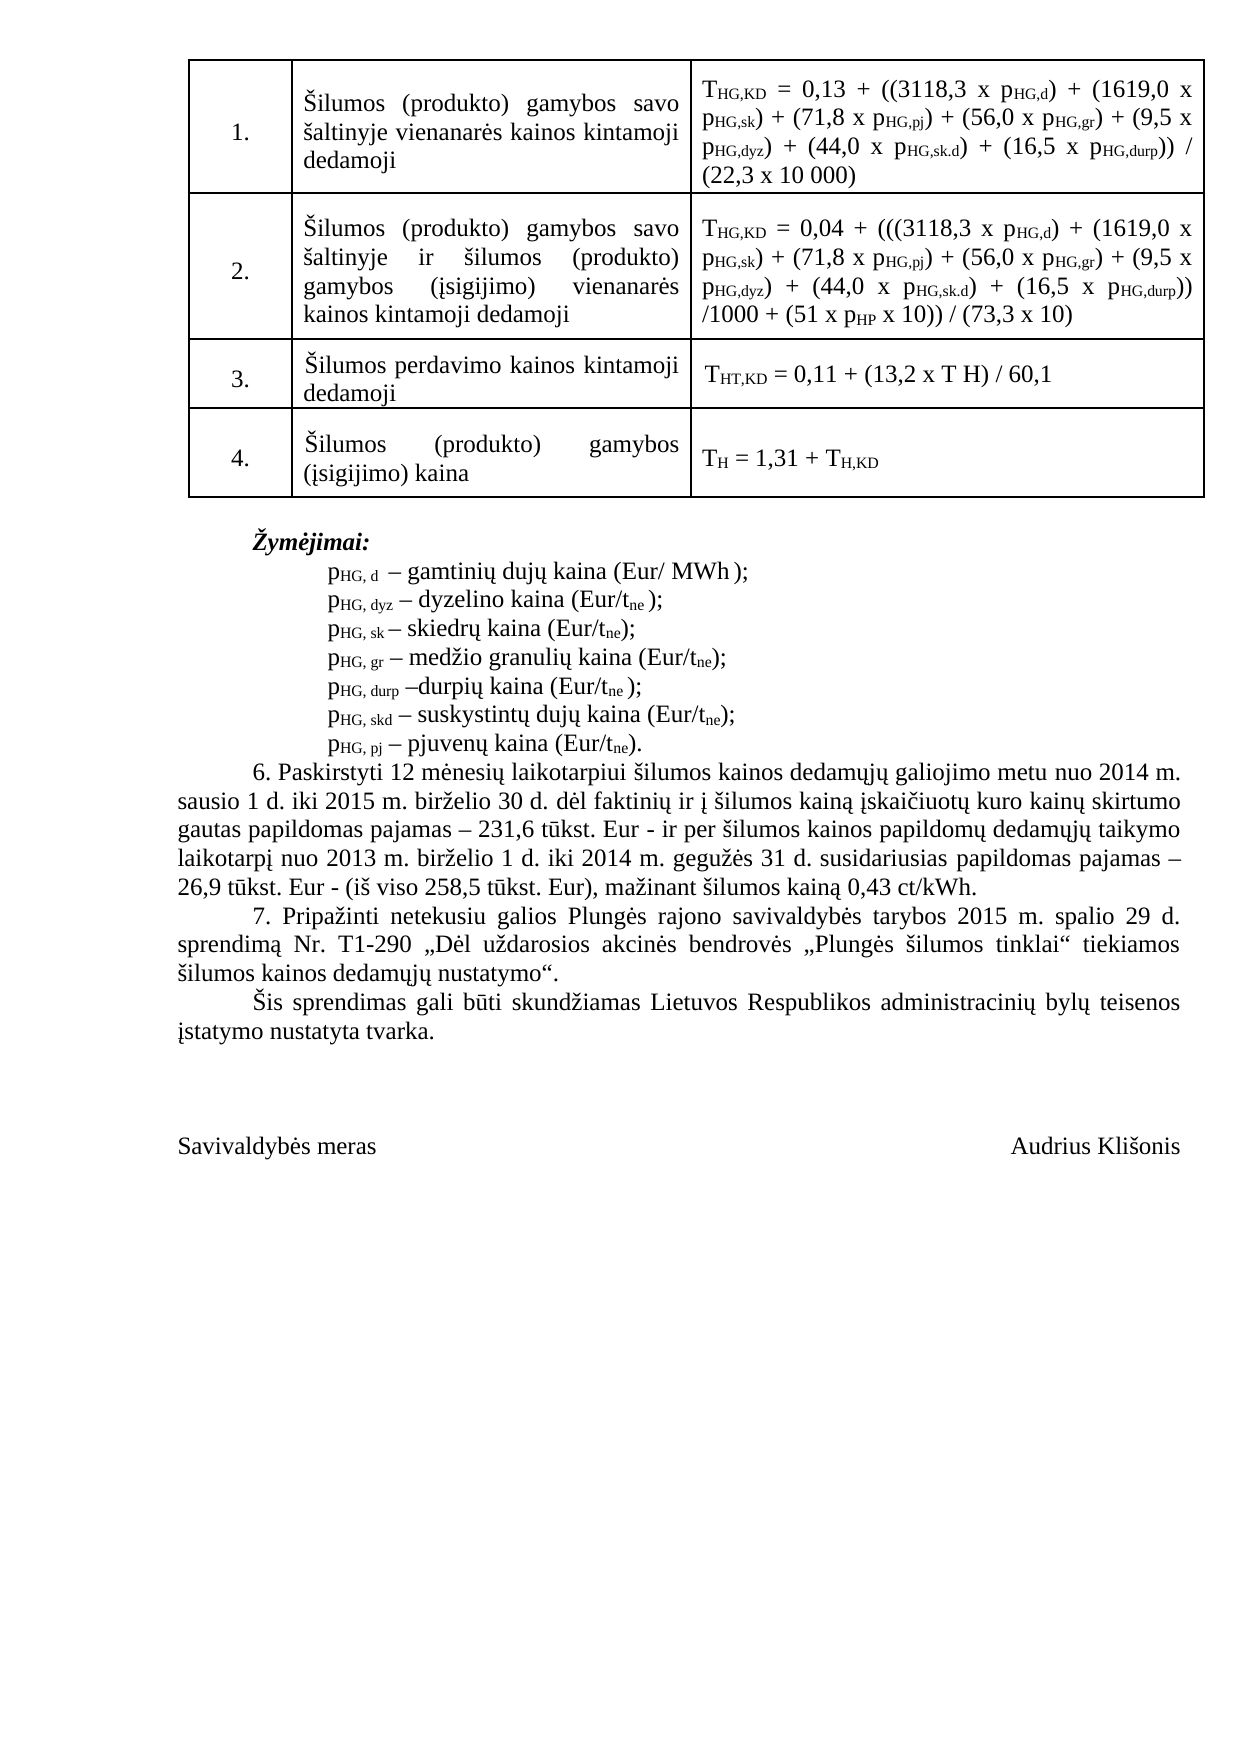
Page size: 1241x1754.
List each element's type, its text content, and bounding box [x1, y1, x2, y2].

text Žymėjimai: [177, 527, 1181, 556]
text 7. Pripažinti netekusiu galios Plungės rajono savivaldybės tarybos 2015 m. spalio 29 d. sprendimą Nr. T1-290 „Dėl uždarosios akcinės bendrovės „Plungės šilumos tinklai“ tiekiamos šilumos kainos dedamųjų nustatymo“. [177, 901, 1181, 987]
table_cell THT,KD = 0,11 + (13,2 x T H) / 60,1 [692, 340, 1203, 407]
text Šis sprendimas gali būti skundžiamas Lietuvos Respublikos administracinių bylų teisenos įstatymo nustatyta tvarka. [177, 987, 1181, 1044]
table_cell 2. [190, 194, 291, 338]
table_cell 1. [190, 61, 291, 192]
table_cell Šilumos perdavimo kainos kintamoji dedamoji [293, 340, 690, 407]
table_cell Šilumos (produkto) gamybos savo šaltinyje ir šilumos (produkto) gamybos (įsigijimo) vienanarės kainos kintamoji dedamoji [293, 194, 690, 338]
table_cell THG,KD = 0,04 + (((3118,3 x pHG,d) + (1619,0 x pHG,sk) + (71,8 x pHG,pj) + (56,0 x pHG,gr) + (9,5 x pHG,dyz) + (44,0 x pHG,sk.d) + (16,5 x pHG,durp)) /1000 + (51 x pHP x 10)) / (73,3 x 10) [692, 194, 1203, 338]
table_cell THG,KD = 0,13 + ((3118,3 x pHG,d) + (1619,0 x pHG,sk) + (71,8 x pHG,pj) + (56,0 x pHG,gr) + (9,5 x pHG,dyz) + (44,0 x pHG,sk.d) + (16,5 x pHG,durp)) / (22,3 x 10 000) [692, 61, 1203, 192]
text pHG, d – gamtinių dujų kaina (Eur/ MWh ); [177, 556, 1181, 584]
text pHG, skd – suskystintų dujų kaina (Eur/tne); [177, 699, 1181, 728]
table_cell Šilumos (produkto) gamybos savo šaltinyje vienanarės kainos kintamoji dedamoji [293, 61, 690, 192]
text pHG, gr – medžio granulių kaina (Eur/tne); [177, 642, 1181, 671]
text pHG, pj – pjuvenų kaina (Eur/tne). [177, 728, 1181, 757]
table_cell Šilumos (produkto) gamybos (įsigijimo) kaina [293, 409, 690, 496]
text pHG, dyz – dyzelino kaina (Eur/tne ); [177, 584, 1181, 613]
table_cell 4. [190, 409, 291, 496]
text pHG, sk – skiedrų kaina (Eur/tne); [177, 613, 1181, 642]
table_cell 3. [190, 340, 291, 407]
text 6. Paskirstyti 12 mėnesių laikotarpiui šilumos kainos dedamųjų galiojimo metu nuo 2014 m. sausio 1 d. iki 2015 m. birželio 30 d. dėl faktinių ir į šilumos kainą įskaičiuotų kuro kainų skirtumo gautas papildomas pajamas – 231,6 tūkst. Eur - ir per šilumos kainos papildomų dedamųjų taikymo laikotarpį nuo 2013 m. birželio 1 d. iki 2014 m. gegužės 31 d. susidariusias papildomas pajamas – 26,9 tūkst. Eur - (iš viso 258,5 tūkst. Eur), mažinant šilumos kainą 0,43 ct/kWh. [177, 757, 1181, 901]
text pHG, durp –durpių kaina (Eur/tne ); [177, 671, 1181, 699]
table_cell TH = 1,31 + TH,KD [692, 409, 1203, 496]
text Savivaldybės meras Audrius Klišonis [177, 1131, 1181, 1159]
